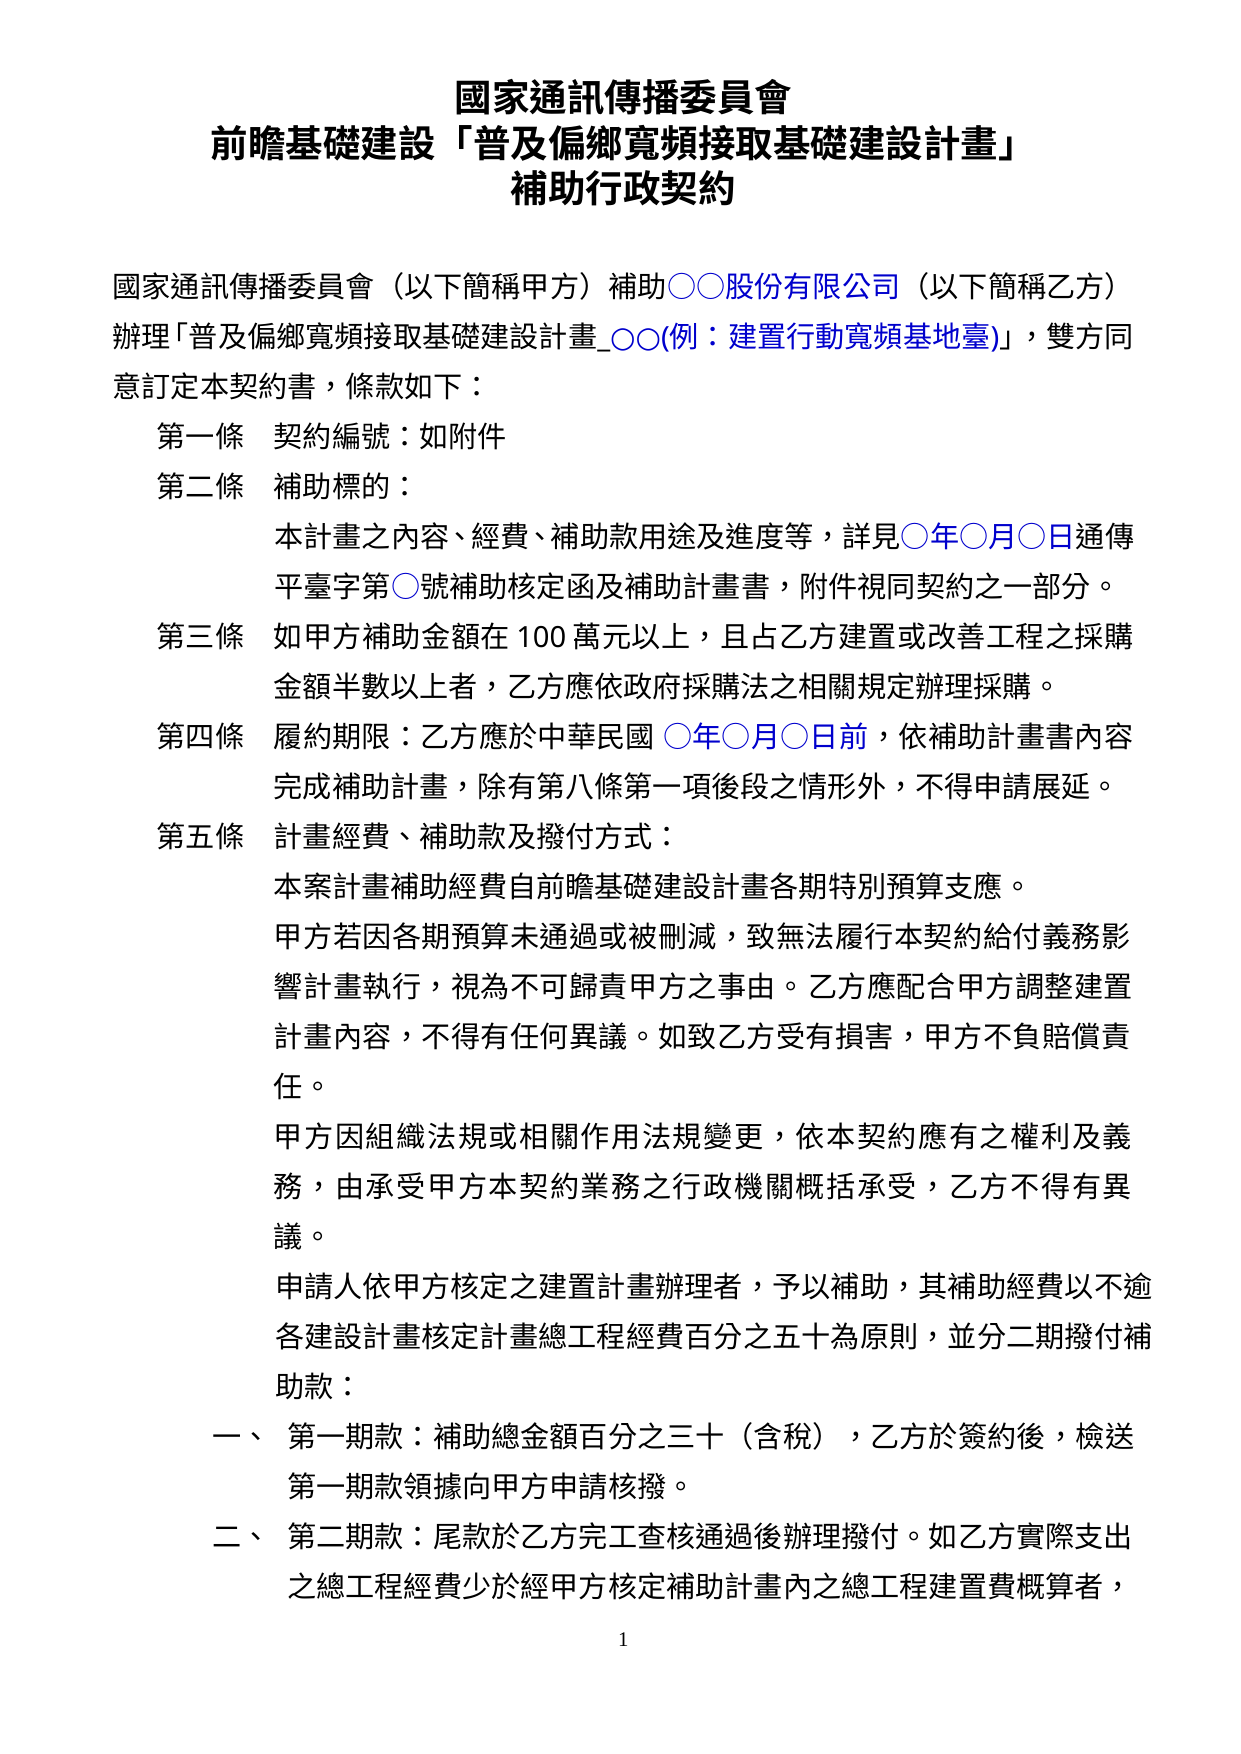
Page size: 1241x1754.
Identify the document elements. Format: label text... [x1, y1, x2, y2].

list 補助標的： [156, 458, 1134, 508]
list 第一期款：補助總金額百分之三十（含稅），乙方於簽約後，檢送第一期款領據向甲方申請核撥。 [212, 1408, 1134, 1508]
text 國家通訊傳播委員會 [112, 74, 1134, 120]
text 補助行政契約 [112, 166, 1134, 212]
list 如甲方補助金額在100萬元以上，且占乙方建置或改善工程之採購金額半數以上者，乙方應依政府採購法之相關規定辦理採購。 [156, 608, 1134, 708]
list 履約期限：乙方應於中華民國 ○年○月○日前，依補助計畫書內容完成補助計畫，除有第八條第一項後段之情形外，不得申請展延。 [156, 708, 1134, 808]
text 前瞻基礎建設「普及偏鄉寬頻接取基礎建設計畫」 [112, 120, 1134, 166]
text 本計畫之內容、經費、補助款用途及進度等，詳見○年○月○日通傳平臺字第○號補助核定函及補助計畫書，附件視同契約之一部分。 [274, 508, 1134, 608]
text 本案計畫補助經費自前瞻基礎建設計畫各期特別預算支應。 [274, 858, 1134, 908]
text 申請人依甲方核定之建置計畫辦理者，予以補助，其補助經費以不逾各建設計畫核定計畫總工程經費百分之五十為原則，並分二期撥付補助款： [275, 1258, 1154, 1408]
list 契約編號：如附件 [156, 408, 1134, 458]
list 計畫經費、補助款及撥付方式： [156, 808, 1134, 858]
text 甲方若因各期預算未通過或被刪減，致無法履行本契約給付義務影響計畫執行，視為不可歸責甲方之事由。乙方應配合甲方調整建置計畫內容，不得有任何異議。如致乙方受有損害，甲方不負賠償責任。 [274, 908, 1134, 1108]
text 國家通訊傳播委員會（以下簡稱甲方）補助○○股份有限公司（以下簡稱乙方）辦理「普及偏鄉寬頻接取基礎建設計畫_○○(例：建置行動寬頻基地臺)」，雙方同意訂定本契約書，條款如下： [112, 258, 1134, 408]
list 第二期款：尾款於乙方完工查核通過後辦理撥付。如乙方實際支出之總工程經費少於經甲方核定補助計畫內之總工程建置費概算者， [212, 1508, 1134, 1608]
text 甲方因組織法規或相關作用法規變更，依本契約應有之權利及義務，由承受甲方本契約業務之行政機關概括承受，乙方不得有異議。 [274, 1108, 1134, 1258]
